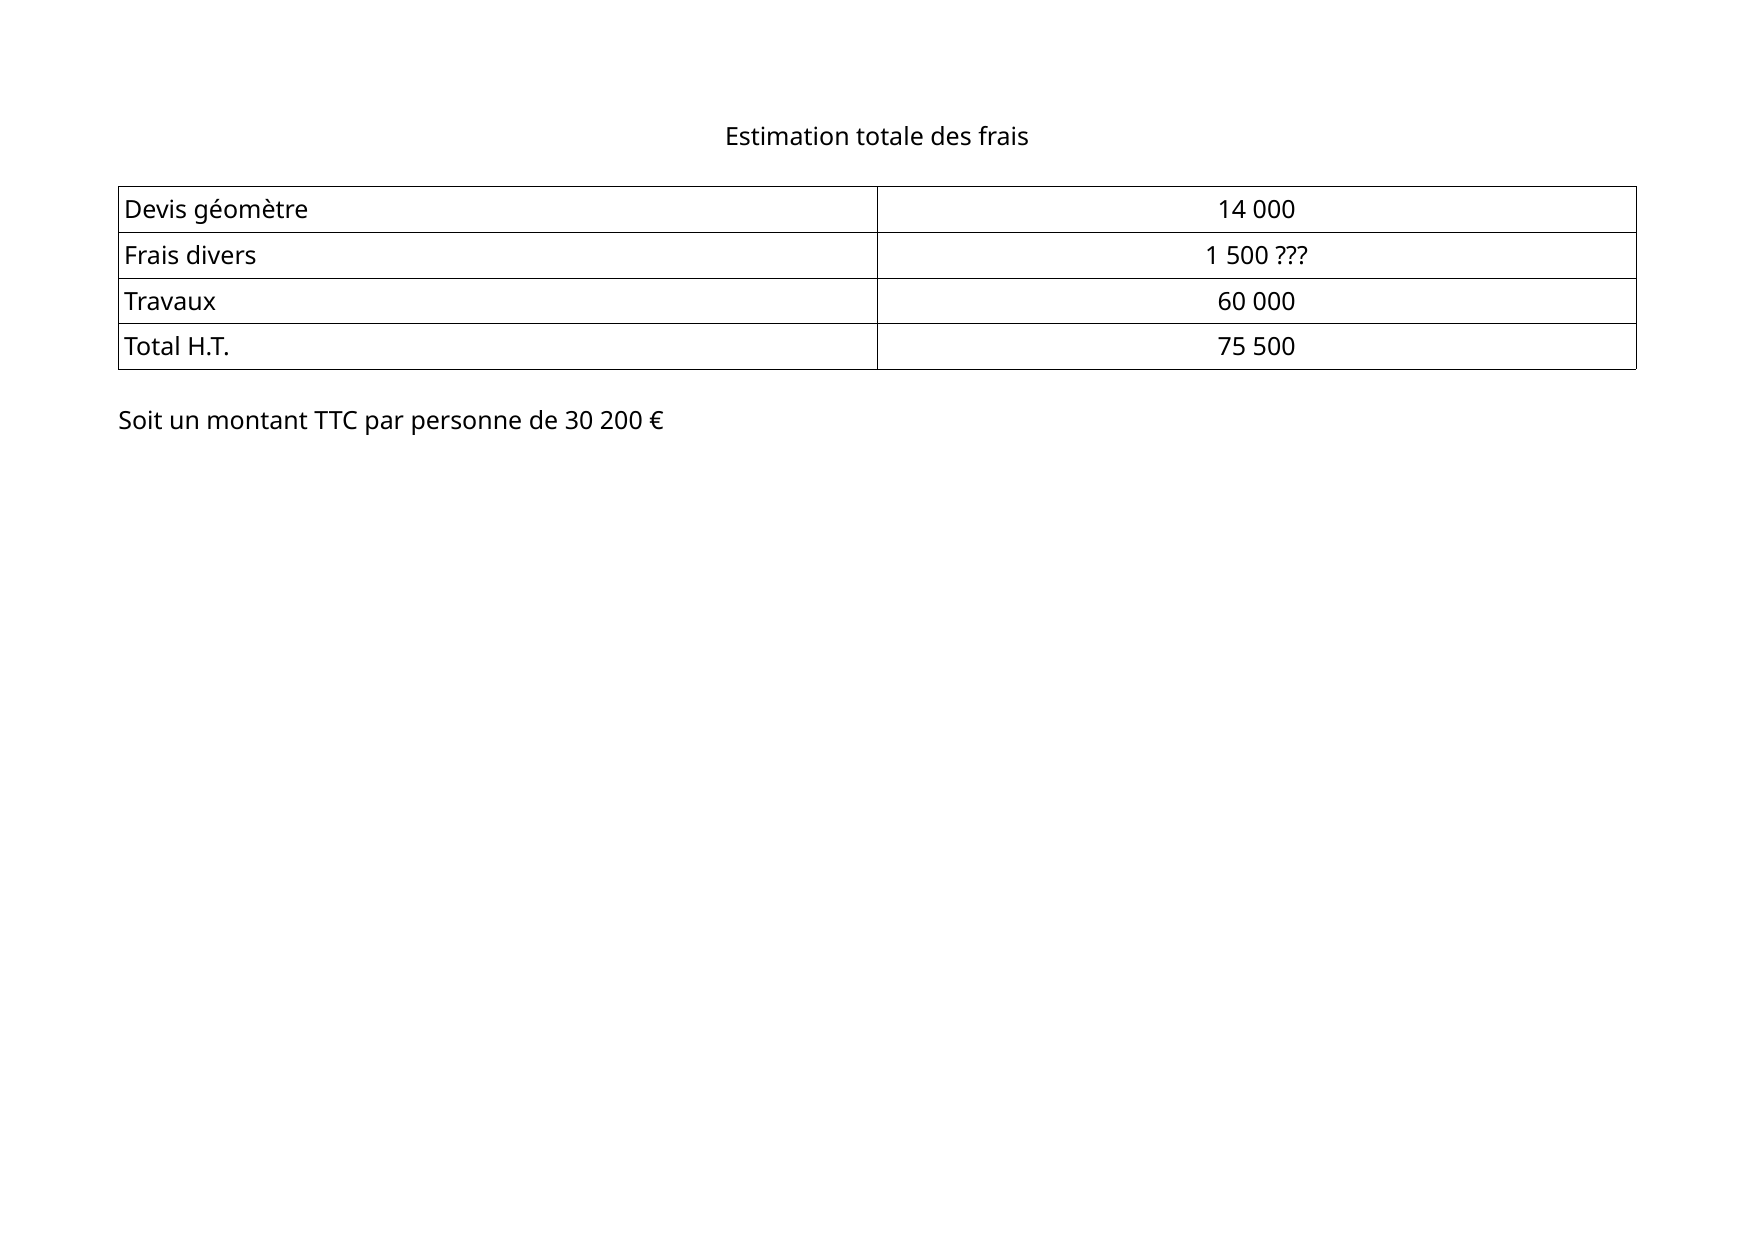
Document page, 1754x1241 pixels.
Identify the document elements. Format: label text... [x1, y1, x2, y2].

table_header Devis géomètre [119, 187, 877, 232]
text Estimation totale des frais [118, 118, 1636, 152]
table_cell 75 500 [878, 324, 1636, 369]
table_cell Travaux [119, 279, 877, 323]
table_cell Frais divers [119, 233, 877, 277]
table_cell 60 000 [878, 279, 1636, 323]
table_header 14 000 [878, 187, 1636, 232]
table_cell 1 500 ??? [878, 233, 1636, 277]
table_cell Total H.T. [119, 324, 877, 369]
text Soit un montant TTC par personne de 30 200 € [118, 403, 1636, 437]
